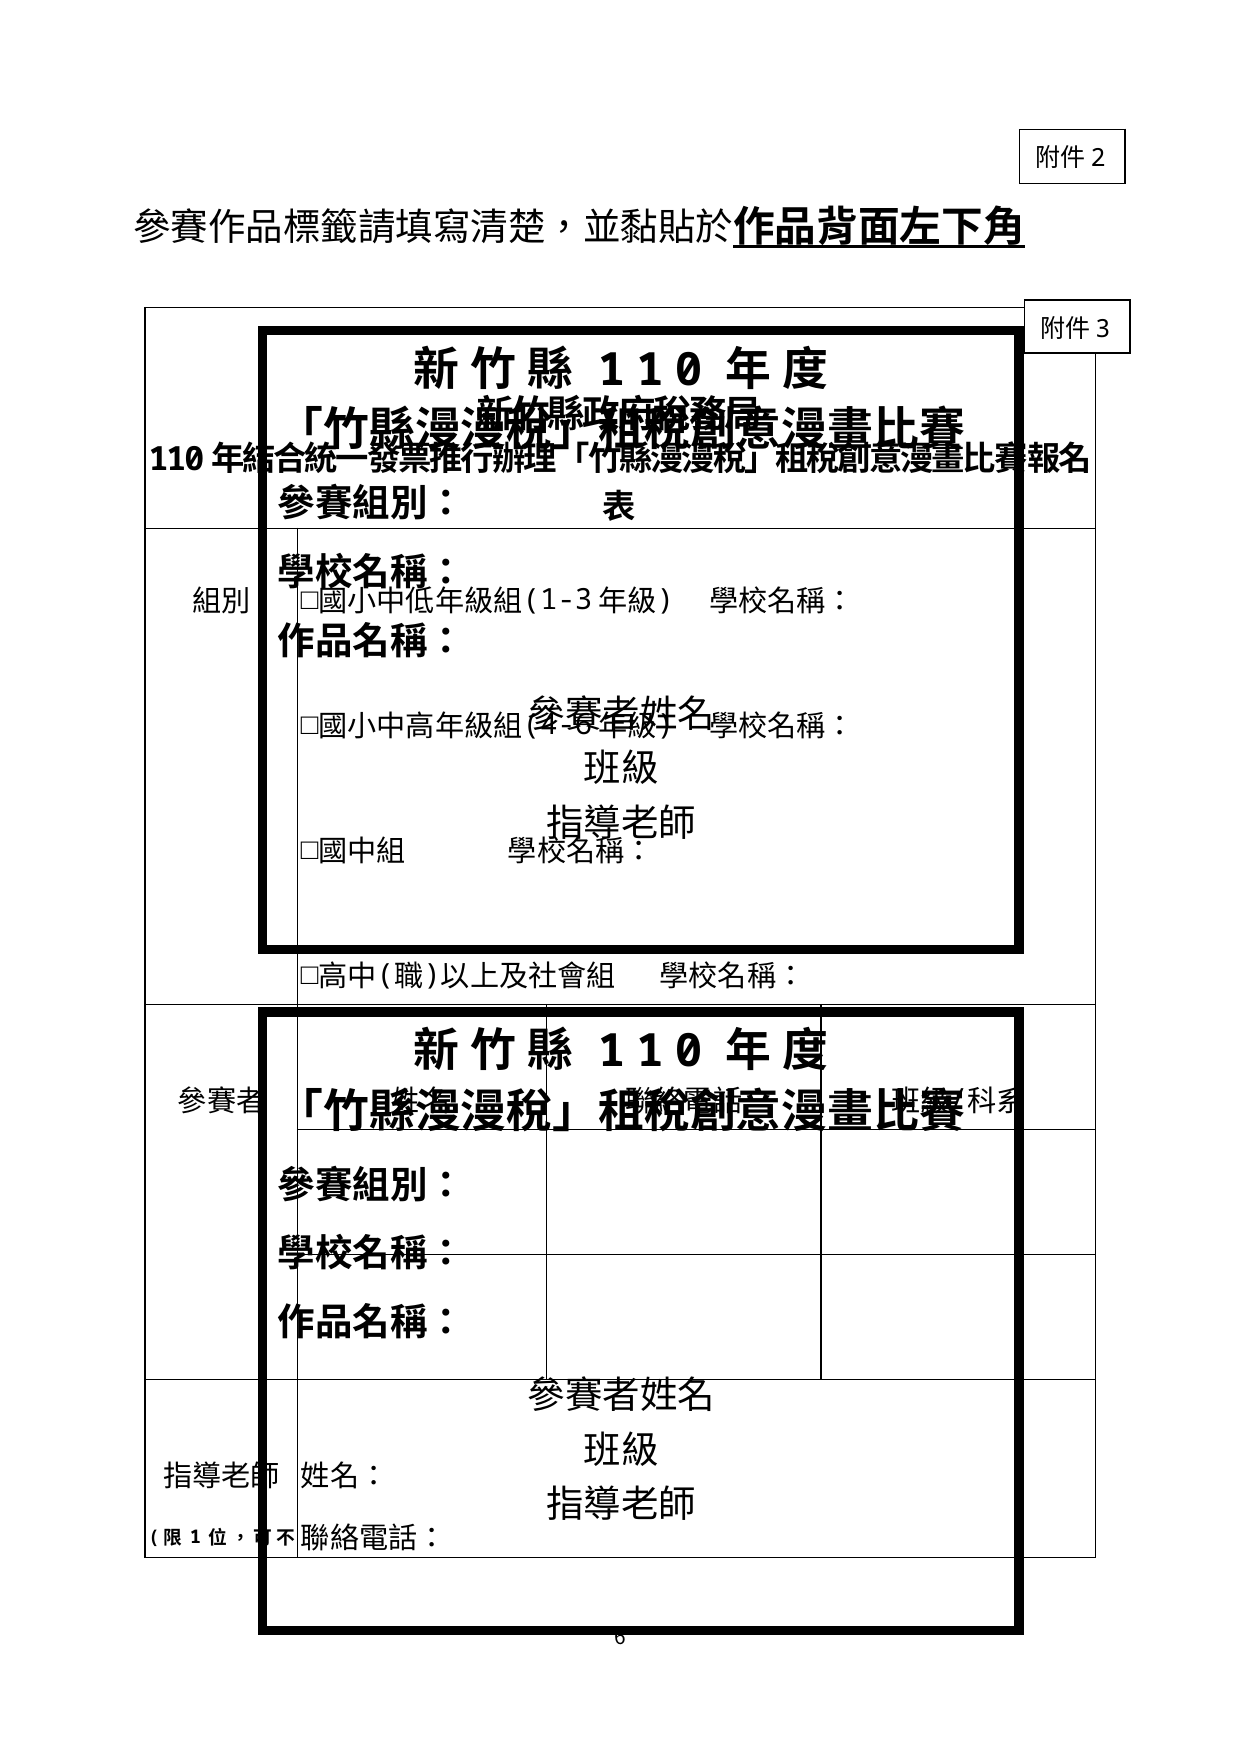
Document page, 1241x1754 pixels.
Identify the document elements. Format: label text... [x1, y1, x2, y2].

table_cell 指導老師 (限1位，可不填) [146, 1380, 258, 1557]
table_cell 參賽者 [146, 1005, 297, 1379]
table_header 新竹縣政府稅務局 110年結合統一發票推行辦理「竹縣漫漫稅」租稅創意漫畫比賽報名表 [1024, 354, 1095, 528]
table_cell [1024, 1130, 1095, 1254]
table_cell □國小中低年級組(1-3年級) 學校名稱： □國小中高年級組(4-6年級) 學校名稱： □國中組 學校名稱： □高中(職)以上及社會組 學校名稱： [298, 529, 1095, 1004]
table_header 新竹縣政府稅務局 110年結合統一發票推行辦理「竹縣漫漫稅」租稅創意漫畫比賽報名表 [146, 308, 1024, 528]
table_header 新竹縣政府稅務局 110年結合統一發票推行辦理「竹縣漫漫稅」租稅創意漫畫比賽報名表 [1025, 301, 1129, 352]
table_cell 組別 [146, 529, 297, 1004]
text 附件2 [1035, 138, 1109, 174]
text [1020, 130, 1124, 183]
table_cell [1024, 1255, 1095, 1379]
table_cell 姓名： 聯絡電話： [1024, 1380, 1095, 1557]
text 參賽作品標籤請填寫清楚，並黏貼於作品背面左下角 [133, 182, 1107, 244]
table_cell 班級/科系 [822, 1005, 1095, 1129]
